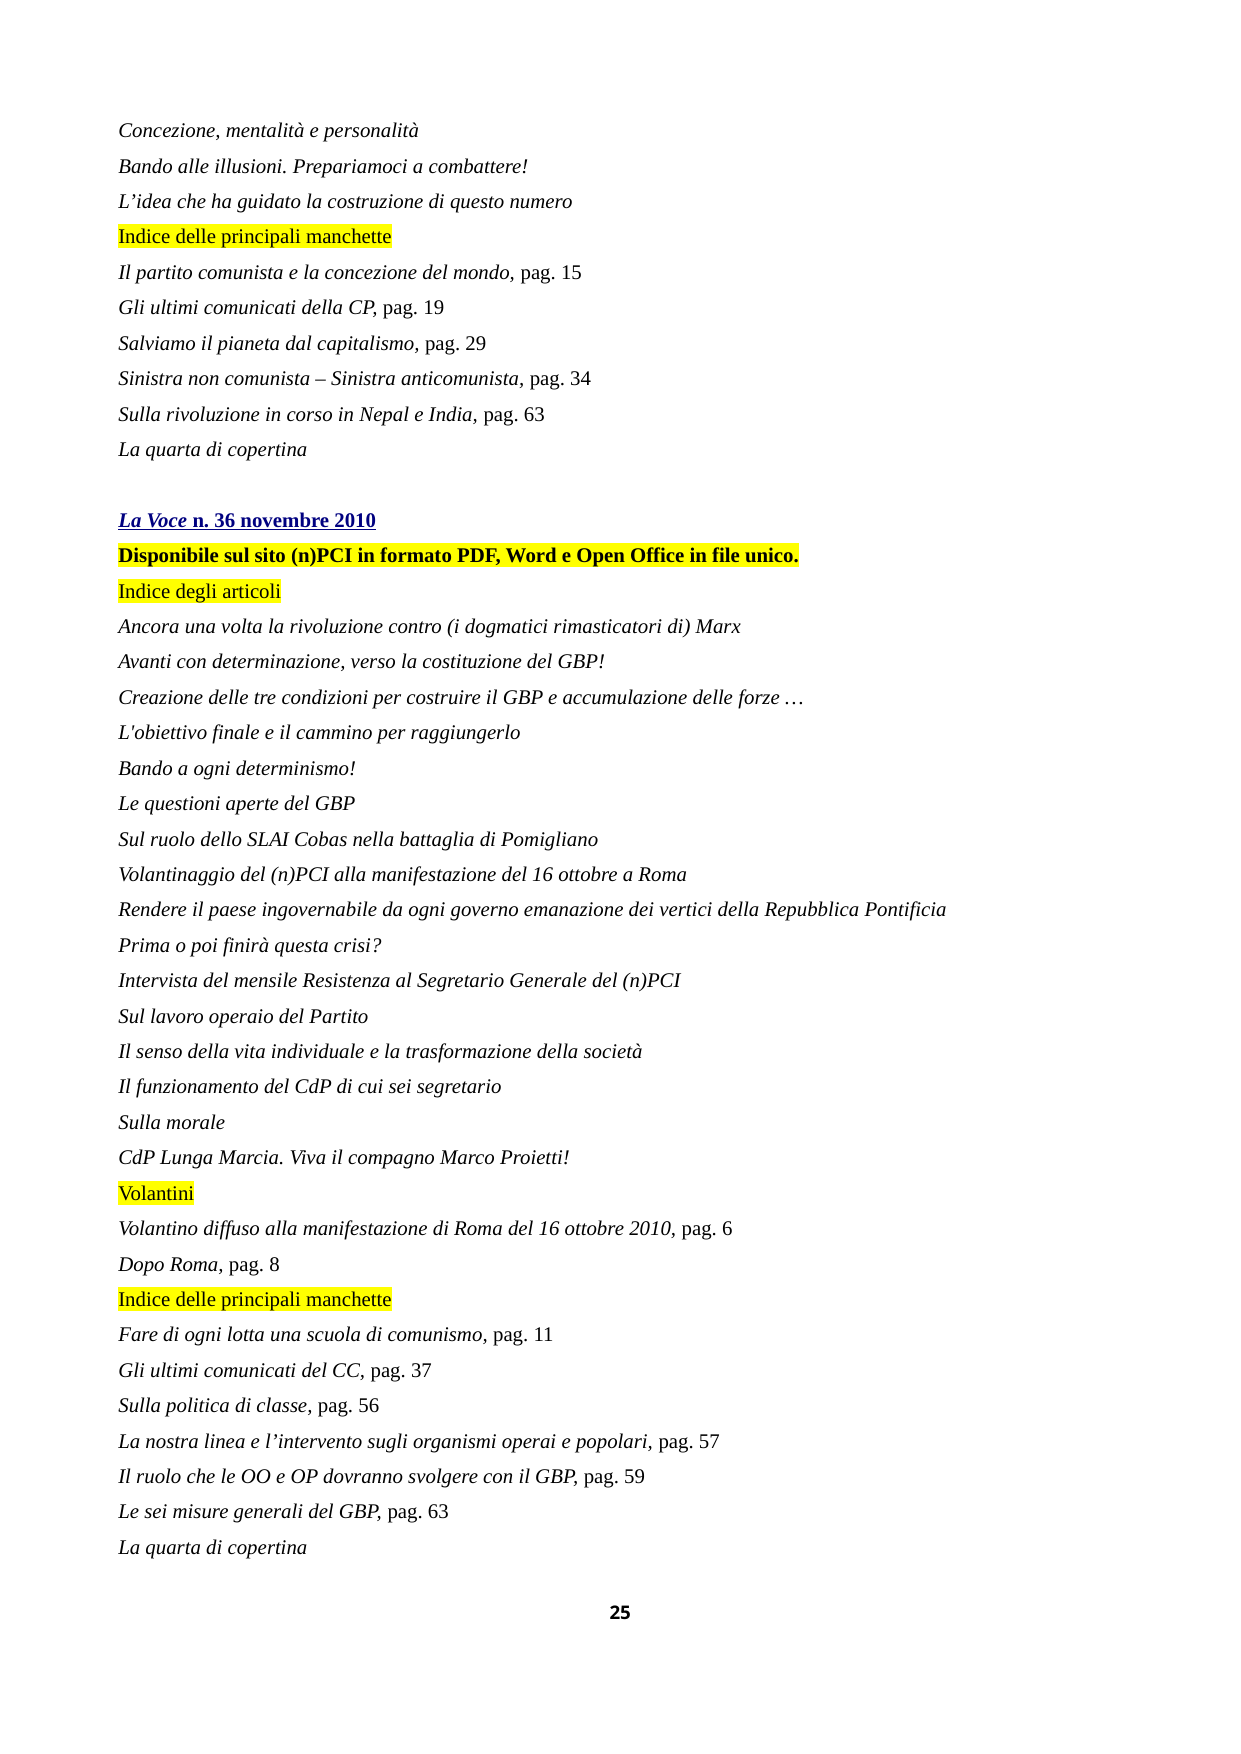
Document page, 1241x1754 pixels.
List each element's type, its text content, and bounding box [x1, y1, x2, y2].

text Il funzionamento del CdP di cui sei segretario [118, 1074, 1122, 1098]
text Indice delle principali manchette [118, 1287, 1122, 1311]
text Sulla morale [118, 1110, 1122, 1134]
text Concezione, mentalità e personalità [118, 118, 1122, 142]
text Bando alle illusioni. Prepariamoci a combattere! [118, 153, 1122, 178]
text Creazione delle tre condizioni per costruire il GBP e accumulazione delle forze … [118, 685, 1122, 709]
text Sulla rivoluzione in corso in Nepal e India, pag. 63 [118, 401, 1122, 426]
text Prima o poi finirà questa crisi? [118, 933, 1122, 957]
text Gli ultimi comunicati della CP, pag. 19 [118, 295, 1122, 319]
text L’idea che ha guidato la costruzione di questo numero [118, 189, 1122, 213]
text Il senso della vita individuale e la trasformazione della società [118, 1039, 1122, 1063]
text Ancora una volta la rivoluzione contro (i dogmatici rimasticatori di) Marx [118, 614, 1122, 638]
text Le sei misure generali del GBP, pag. 63 [118, 1499, 1122, 1523]
text Volantini [118, 1181, 1122, 1205]
text Sulla politica di classe, pag. 56 [118, 1393, 1122, 1417]
text Le questioni aperte del GBP [118, 791, 1122, 815]
text Il ruolo che le OO e OP dovranno svolgere con il GBP, pag. 59 [118, 1464, 1122, 1488]
text La quarta di copertina [118, 1535, 1122, 1559]
text Dopo Roma, pag. 8 [118, 1251, 1122, 1276]
text Indice delle principali manchette [118, 224, 1122, 248]
text CdP Lunga Marcia. Viva il compagno Marco Proietti! [118, 1145, 1122, 1169]
text Gli ultimi comunicati del CC, pag. 37 [118, 1358, 1122, 1382]
text Sinistra non comunista – Sinistra anticomunista, pag. 34 [118, 366, 1122, 390]
text Indice degli articoli [118, 578, 1122, 603]
text Volantino diffuso alla manifestazione di Roma del 16 ottobre 2010, pag. 6 [118, 1216, 1122, 1240]
text Bando a ogni determinismo! [118, 756, 1122, 780]
text Fare di ogni lotta una scuola di comunismo, pag. 11 [118, 1322, 1122, 1346]
text Disponibile sul sito (n)PCI in formato PDF, Word e Open Office in file unico. [118, 543, 1122, 567]
text Volantinaggio del (n)PCI alla manifestazione del 16 ottobre a Roma [118, 862, 1122, 886]
text Sul lavoro operaio del Partito [118, 1003, 1122, 1028]
text Sul ruolo dello SLAI Cobas nella battaglia di Pomigliano [118, 826, 1122, 851]
text La quarta di copertina [118, 437, 1122, 461]
text L'obiettivo finale e il cammino per raggiungerlo [118, 720, 1122, 744]
text Intervista del mensile Resistenza al Segretario Generale del (n)PCI [118, 968, 1122, 992]
text La nostra linea e l’intervento sugli organismi operai e popolari, pag. 57 [118, 1428, 1122, 1453]
text Salviamo il pianeta dal capitalismo, pag. 29 [118, 331, 1122, 355]
text Il partito comunista e la concezione del mondo, pag. 15 [118, 260, 1122, 284]
text Avanti con determinazione, verso la costituzione del GBP! [118, 649, 1122, 673]
text Rendere il paese ingovernabile da ogni governo emanazione dei vertici della Repubblica Pontificia [118, 897, 1122, 921]
text La Voce n. 36 novembre 2010 [118, 508, 1122, 532]
